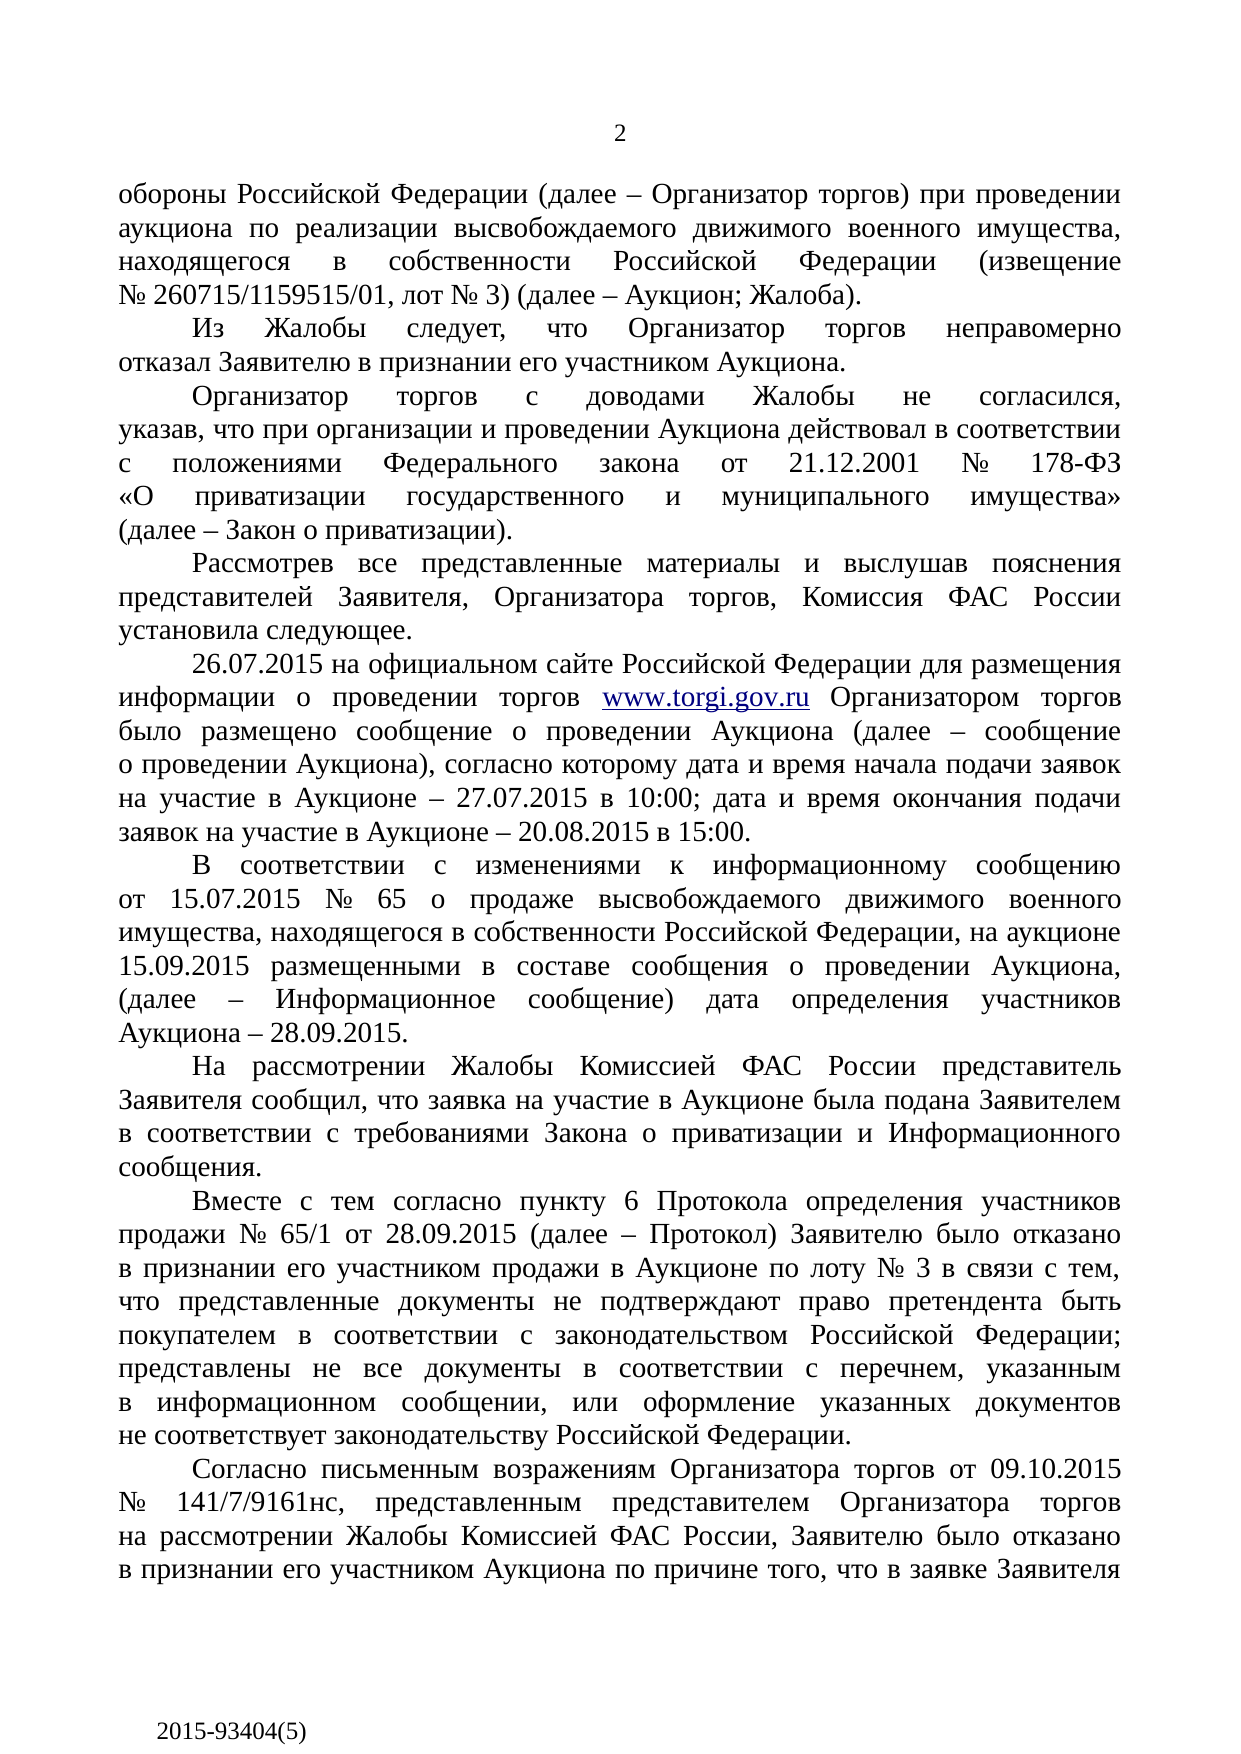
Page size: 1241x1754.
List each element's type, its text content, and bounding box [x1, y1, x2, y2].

text Рассмотрев все представленные материалы и выслушав пояснения представителей Заявителя, Организатора торгов, Комиссия ФАС России установила следующее. [118, 545, 1122, 646]
text Вместе с тем согласно пункту 6 Протокола определения участников продажи № 65/1 от 28.09.2015 (далее – Протокол) Заявителю было отказано в признании его участником продажи в Аукционе по лоту № 3 в связи с тем, что представленные документы не подтверждают право претендента быть покупателем в соответствии с законодательством Российской Федерации; представлены не все документы в соответствии с перечнем, указанным в информационном сообщении, или оформление указанных документов не соответствует законодательству Российской Федерации. [118, 1183, 1122, 1451]
text Организатор торгов с доводами Жалобы не согласился, указав, что при организации и проведении Аукциона действовал в соответствии с положениями Федерального закона от 21.12.2001 № 178-ФЗ «О приватизации государственного и муниципального имущества» (далее – Закон о приватизации). [118, 378, 1122, 545]
text В соответствии с изменениями к информационному сообщению от 15.07.2015 № 65 о продаже высвобождаемого движимого военного имущества, находящегося в собственности Российской Федерации, на аукционе 15.09.2015 размещенными в составе сообщения о проведении Аукциона, (далее – Информационное сообщение) дата определения участников Аукциона – 28.09.2015. [118, 847, 1122, 1048]
text На рассмотрении Жалобы Комиссией ФАС России представитель Заявителя сообщил, что заявка на участие в Аукционе была подана Заявителем в соответствии с требованиями Закона о приватизации и Информационного сообщения. [118, 1048, 1122, 1183]
text Из Жалобы следует, что Организатор торгов неправомерно отказал Заявителю в признании его участником Аукциона. [118, 311, 1122, 378]
text Согласно письменным возражениям Организатора торгов от 09.10.2015 № 141/7/9161нс, представленным представителем Организатора торгов на рассмотрении Жалобы Комиссией ФАС России, Заявителю было отказано в признании его участником Аукциона по причине того, что в заявке Заявителя [118, 1451, 1122, 1585]
text обороны Российской Федерации (далее – Организатор торгов) при проведении аукциона по реализации высвобождаемого движимого военного имущества, находящегося в собственности Российской Федерации (извещение № 260715/1159515/01, лот № 3) (далее – Аукцион; Жалоба). [118, 176, 1122, 311]
text 26.07.2015 на официальном сайте Российской Федерации для размещения информации о проведении торгов www.torgi.gov.ru Организатором торгов было размещено сообщение о проведении Аукциона (далее – сообщение о проведении Аукциона), согласно которому дата и время начала подачи заявок на участие в Аукционе – 27.07.2015 в 10:00; дата и время окончания подачи заявок на участие в Аукционе – 20.08.2015 в 15:00. [118, 646, 1122, 847]
